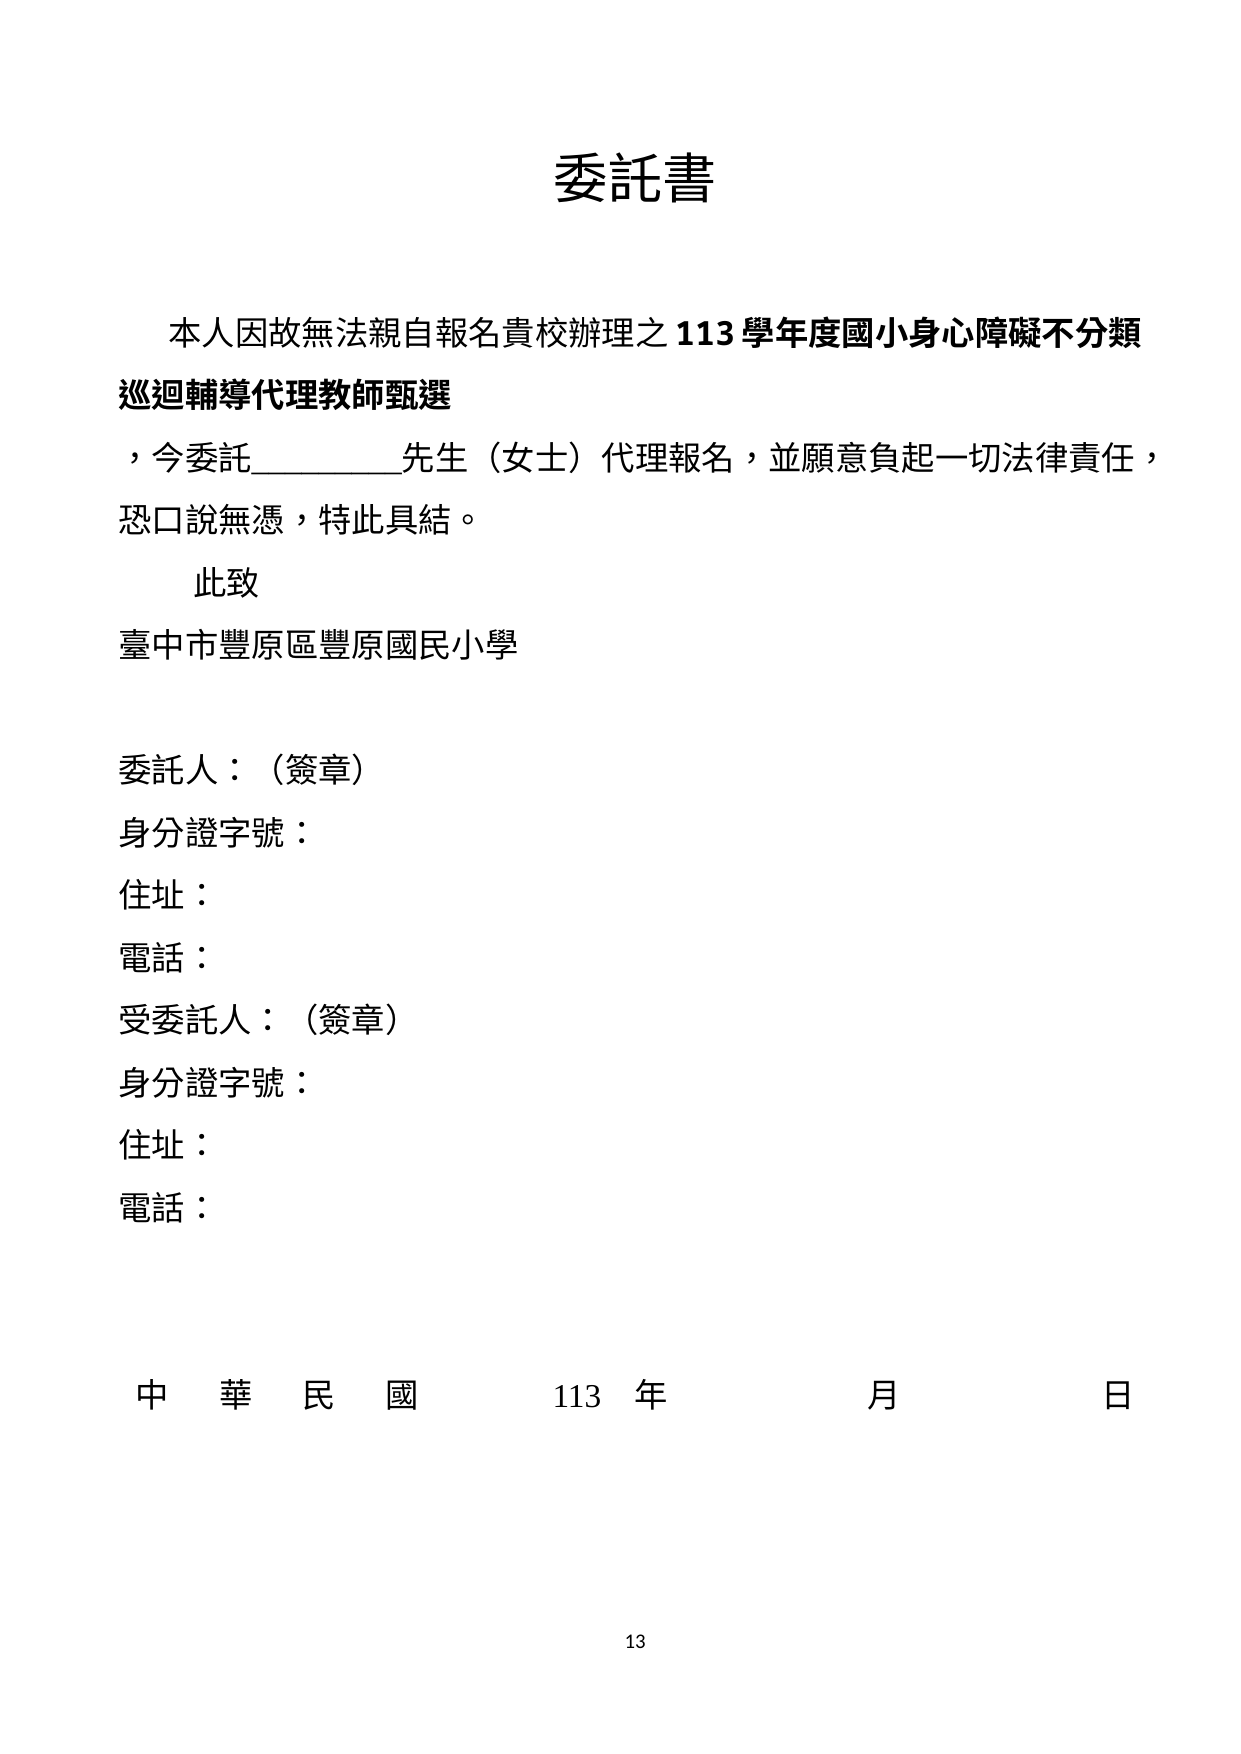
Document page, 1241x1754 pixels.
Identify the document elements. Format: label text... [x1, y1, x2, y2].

text 臺中市豐原區豐原國民小學 [118, 602, 1152, 664]
text 委託人：（簽章） [118, 727, 1152, 789]
text 電話： [118, 914, 1152, 977]
text 身分證字號： [118, 789, 1152, 852]
text 受委託人：（簽章） [118, 977, 1152, 1039]
text 委託書 [118, 102, 1152, 227]
text 此致 [118, 539, 1152, 602]
text 身分證字號： [118, 1039, 1152, 1102]
text 住址： [118, 852, 1152, 914]
text 電話： [118, 1164, 1152, 1227]
text 本人因故無法親自報名貴校辦理之113學年度國小身心障礙不分類巡迴輔導代理教師甄選 [118, 289, 1152, 414]
text ，今委託_________先生（女士）代理報名，並願意負起一切法律責任，恐口說無憑，特此具結。 [118, 414, 1152, 539]
text 住址： [118, 1102, 1152, 1164]
text 中 華 民 國 113 年 月 日 [118, 1352, 1152, 1414]
